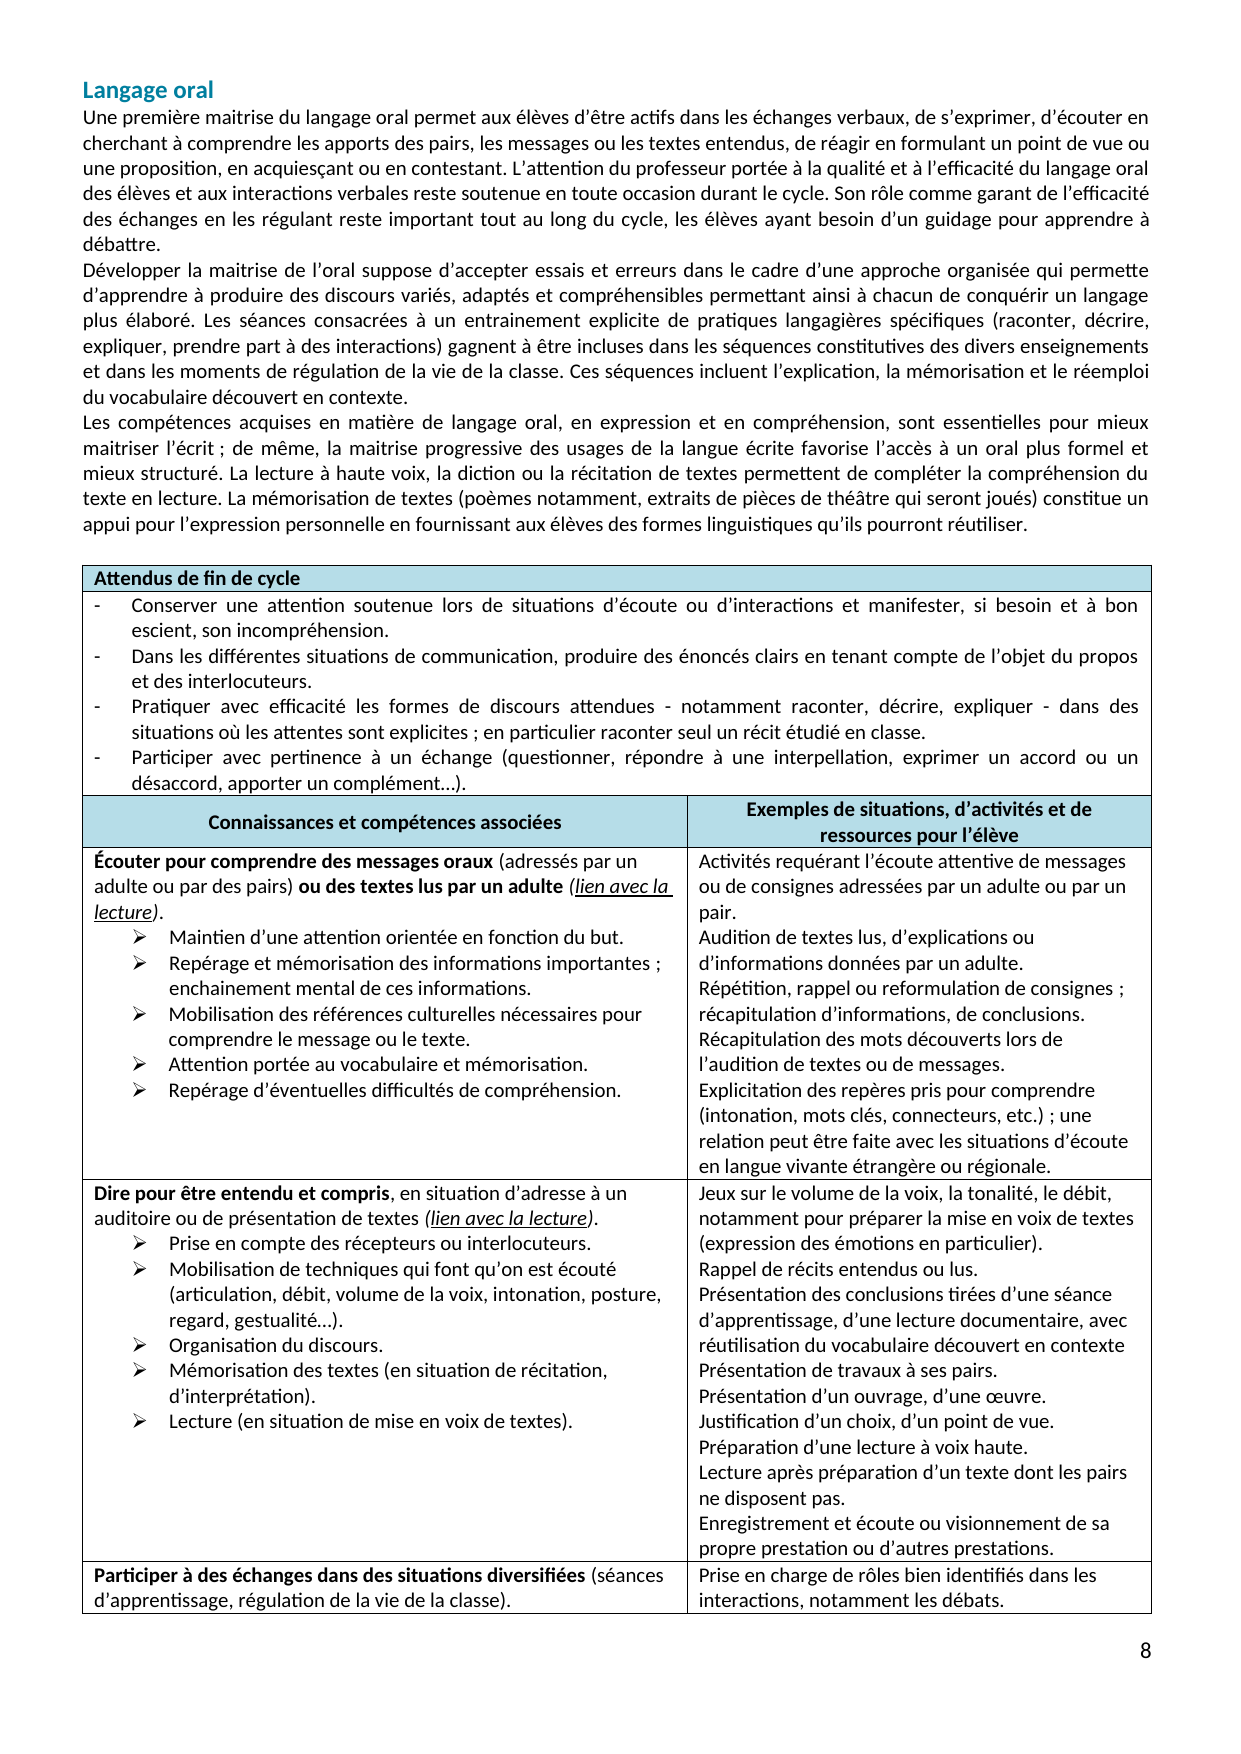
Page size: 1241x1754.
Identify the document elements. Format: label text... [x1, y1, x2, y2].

text Les compétences acquises en matière de langage oral, en expression et en compréhension, sont essentielles pour mieux maitriser l’écrit ; de même, la maitrise progressive des usages de la langue écrite favorise l’accès à un oral plus formel et mieux structuré. La lecture à haute voix, la diction ou la récitation de textes permettent de compléter la compréhension du texte en lecture. La mémorisation de textes (poèmes notamment, extraits de pièces de théâtre qui seront joués) constitue un appui pour l’expression personnelle en fournissant aux élèves des formes linguistiques qu’ils pourront réutiliser. [83, 409, 1152, 536]
table_cell Dire pour être entendu et compris, en situation d’adresse à un auditoire ou de présentation de textes (lien avec la lecture). Prise en compte des récepteurs ou interlocuteurs. Mobilisation de techniques qui font qu’on est écouté (articulation, débit, volume de la voix, intonation, posture, regard, gestualité…). Organisation du discours. Mémorisation des textes (en situation de récitation, d’interprétation). Lecture (en situation de mise en voix de textes). [83, 1180, 687, 1561]
text Langage oral [214, 74, 1152, 104]
table_cell Connaissances et compétences associées [83, 796, 687, 847]
table_cell Jeux sur le volume de la voix, la tonalité, le débit, notamment pour préparer la mise en voix de textes (expression des émotions en particulier). Rappel de récits entendus ou lus. Présentation des conclusions tirées d’une séance d’apprentissage, d’une lecture documentaire, avec réutilisation du vocabulaire découvert en contexte Présentation de travaux à ses pairs. Présentation d’un ouvrage, d’une œuvre. Justification d’un choix, d’un point de vue. Préparation d’une lecture à voix haute. Lecture après préparation d’un texte dont les pairs ne disposent pas. Enregistrement et écoute ou visionnement de sa propre prestation ou d’autres prestations. [688, 1180, 1151, 1561]
table_cell Activités requérant l’écoute attentive de messages ou de consignes adressées par un adulte ou par un pair. Audition de textes lus, d’explications ou d’informations données par un adulte. Répétition, rappel ou reformulation de consignes ; récapitulation d’informations, de conclusions. Récapitulation des mots découverts lors de l’audition de textes ou de messages. Explicitation des repères pris pour comprendre (intonation, mots clés, connecteurs, etc.) ; une relation peut être faite avec les situations d’écoute en langue vivante étrangère ou régionale. [688, 848, 1151, 1179]
table_header Attendus de fin de cycle [83, 566, 1151, 591]
table_cell Participer à des échanges dans des situations diversifiées (séances d’apprentissage, régulation de la vie de la classe). Respect des règles régulant les échanges. Conscience et prise en compte des enjeux. Organisation du propos. Moyens de l’expression (vocabulaire, organisation syntaxique, enchainements…). [83, 1562, 687, 1613]
table_cell Exemples de situations, d’activités et de ressources pour l’élève [688, 796, 1151, 847]
table_cell Conserver une attention soutenue lors de situations d’écoute ou d’interactions et manifester, si besoin et à bon escient, son incompréhension. Dans les différentes situations de communication, produire des énoncés clairs en tenant compte de l’objet du propos et des interlocuteurs. Pratiquer avec efficacité les formes de discours attendues - notamment raconter, décrire, expliquer - dans des situations où les attentes sont explicites ; en particulier raconter seul un récit étudié en classe. Participer avec pertinence à un échange (questionner, répondre à une interpellation, exprimer un accord ou un désaccord, apporter un complément…). [83, 592, 1151, 795]
text Une première maitrise du langage oral permet aux élèves d’être actifs dans les échanges verbaux, de s’exprimer, d’écouter en cherchant à comprendre les apports des pairs, les messages ou les textes entendus, de réagir en formulant un point de vue ou une proposition, en acquiesçant ou en contestant. L’attention du professeur portée à la qualité et à l’efficacité du langage oral des élèves et aux interactions verbales reste soutenue en toute occasion durant le cycle. Son rôle comme garant de l’efficacité des échanges en les régulant reste important tout au long du cycle, les élèves ayant besoin d’un guidage pour apprendre à débattre. [83, 104, 1152, 257]
table_cell Prise en charge de rôles bien identifiés dans les interactions, notamment les débats. [688, 1562, 1151, 1613]
text Développer la maitrise de l’oral suppose d’accepter essais et erreurs dans le cadre d’une approche organisée qui permette d’apprendre à produire des discours variés, adaptés et compréhensibles permettant ainsi à chacun de conquérir un langage plus élaboré. Les séances consacrées à un entrainement explicite de pratiques langagières spécifiques (raconter, décrire, expliquer, prendre part à des interactions) gagnent à être incluses dans les séquences constitutives des divers enseignements et dans les moments de régulation de la vie de la classe. Ces séquences incluent l’explication, la mémorisation et le réemploi du vocabulaire découvert en contexte. [83, 257, 1152, 409]
table_cell Écouter pour comprendre des messages oraux (adressés par un adulte ou par des pairs) ou des textes lus par un adulte (lien avec la lecture). Maintien d’une attention orientée en fonction du but. Repérage et mémorisation des informations importantes ; enchainement mental de ces informations. Mobilisation des références culturelles nécessaires pour comprendre le message ou le texte. Attention portée au vocabulaire et mémorisation. Repérage d’éventuelles difficultés de compréhension. [83, 848, 687, 1179]
